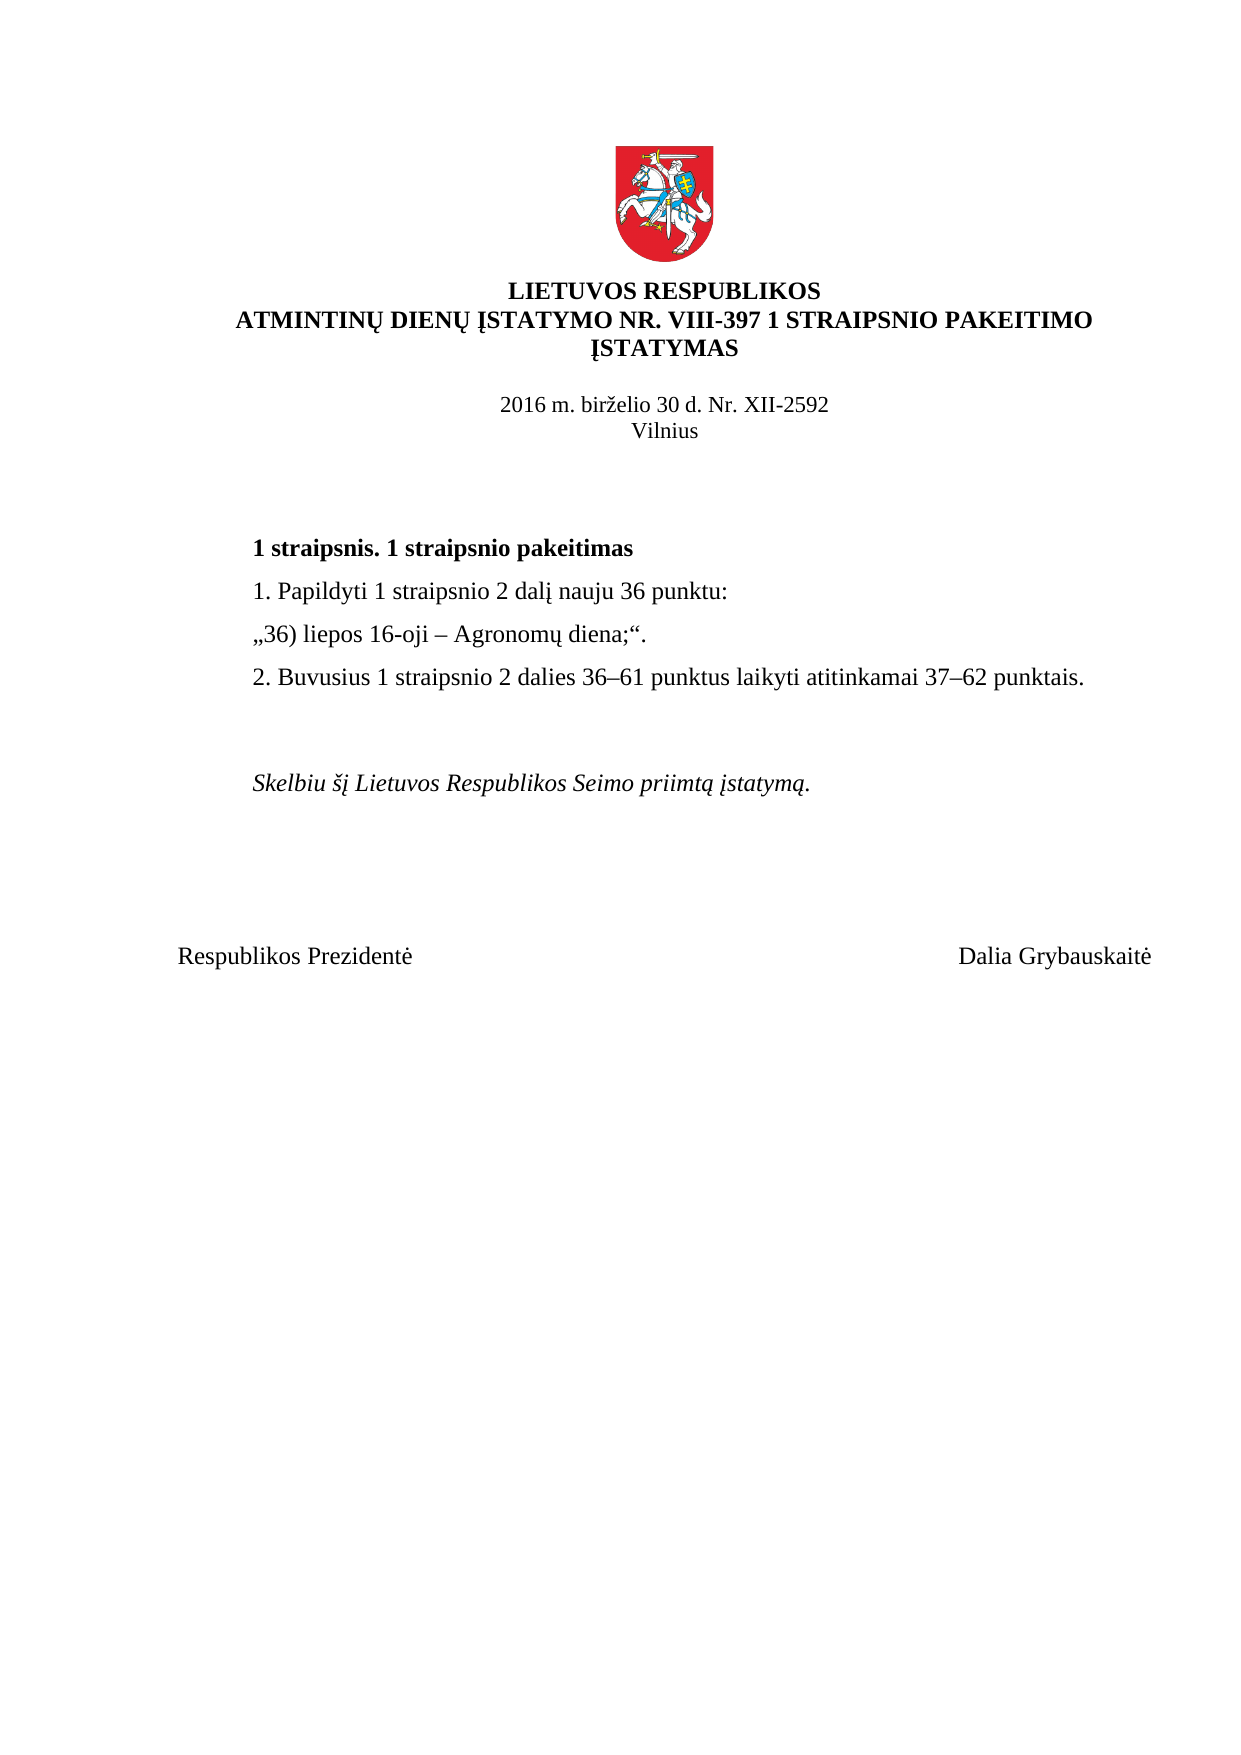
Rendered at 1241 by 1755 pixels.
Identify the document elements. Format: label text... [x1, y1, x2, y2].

text 2016 m. birželio 30 d. Nr. XII-2592 [177, 391, 1152, 417]
text ĮSTATYMAS [177, 333, 1152, 362]
text Respublikos Prezidentė Dalia Grybauskaitė [177, 941, 1152, 969]
text 2. Buvusius 1 straipsnio 2 dalies 36–61 punktus laikyti atitinkamai 37–62 punktais. [177, 662, 1152, 691]
text Skelbiu šį Lietuvos Respublikos Seimo priimtą įstatymą. [177, 768, 1152, 797]
text ATMINTINŲ DIENŲ ĮSTATYMO NR. VIII-397 1 STRAIPSNIO PAKEITIMO [177, 305, 1152, 333]
text 1 straipsnis. 1 straipsnio pakeitimas [177, 533, 1152, 562]
text Vilnius [177, 417, 1152, 444]
text „36) liepos 16-oji – Agronomų diena;“. [177, 619, 1152, 648]
text LIETUVOS RESPUBLIKOS [177, 276, 1152, 305]
text 1. Papildyti 1 straipsnio 2 dalį nauju 36 punktu: [177, 576, 1152, 605]
